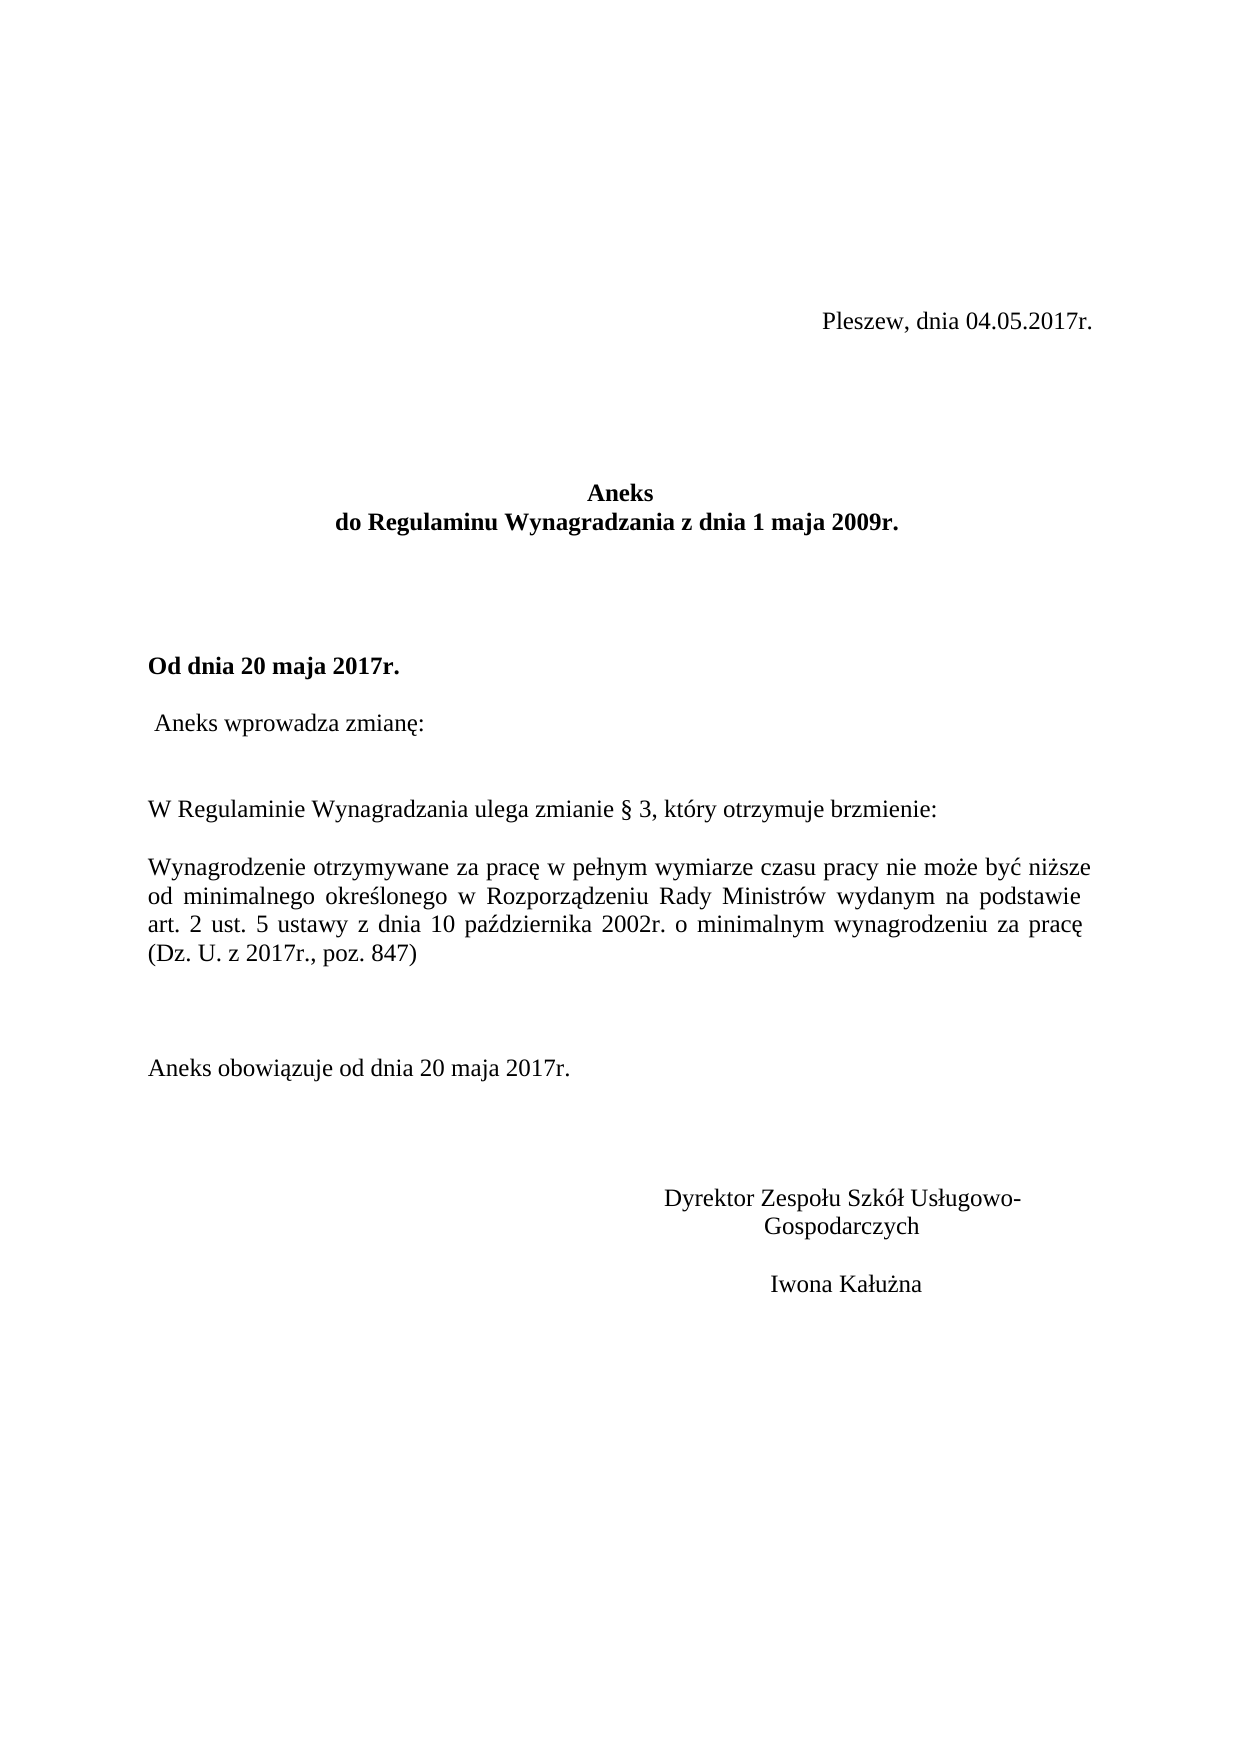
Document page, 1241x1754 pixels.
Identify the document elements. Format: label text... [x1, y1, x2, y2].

text Wynagrodzenie otrzymywane za pracę w pełnym wymiarze czasu pracy nie może być niższe od minimalnego określonego w Rozporządzeniu Rady Ministrów wydanym na podstawie art. 2 ust. 5 ustawy z dnia 10 października 2002r. o minimalnym wynagrodzeniu za pracę (Dz. U. z 2017r., poz. 847) [148, 852, 1093, 967]
text W Regulaminie Wynagradzania ulega zmianie § 3, który otrzymuje brzmienie: [148, 794, 1093, 823]
text Pleszew, dnia 04.05.2017r. [148, 306, 1093, 334]
text Aneks wprowadza zmianę: [148, 708, 1093, 737]
text do Regulaminu Wynagradzania z dnia 1 maja 2009r. [148, 507, 1093, 536]
text Aneks [148, 478, 1093, 507]
text Gospodarczych [148, 1211, 1093, 1240]
text Iwona Kałużna [148, 1269, 1093, 1298]
text Aneks obowiązuje od dnia 20 maja 2017r. [148, 1053, 1093, 1082]
text Od dnia 20 maja 2017r. [148, 651, 1093, 679]
text Dyrektor Zespołu Szkół Usługowo- [590, 1183, 1093, 1211]
